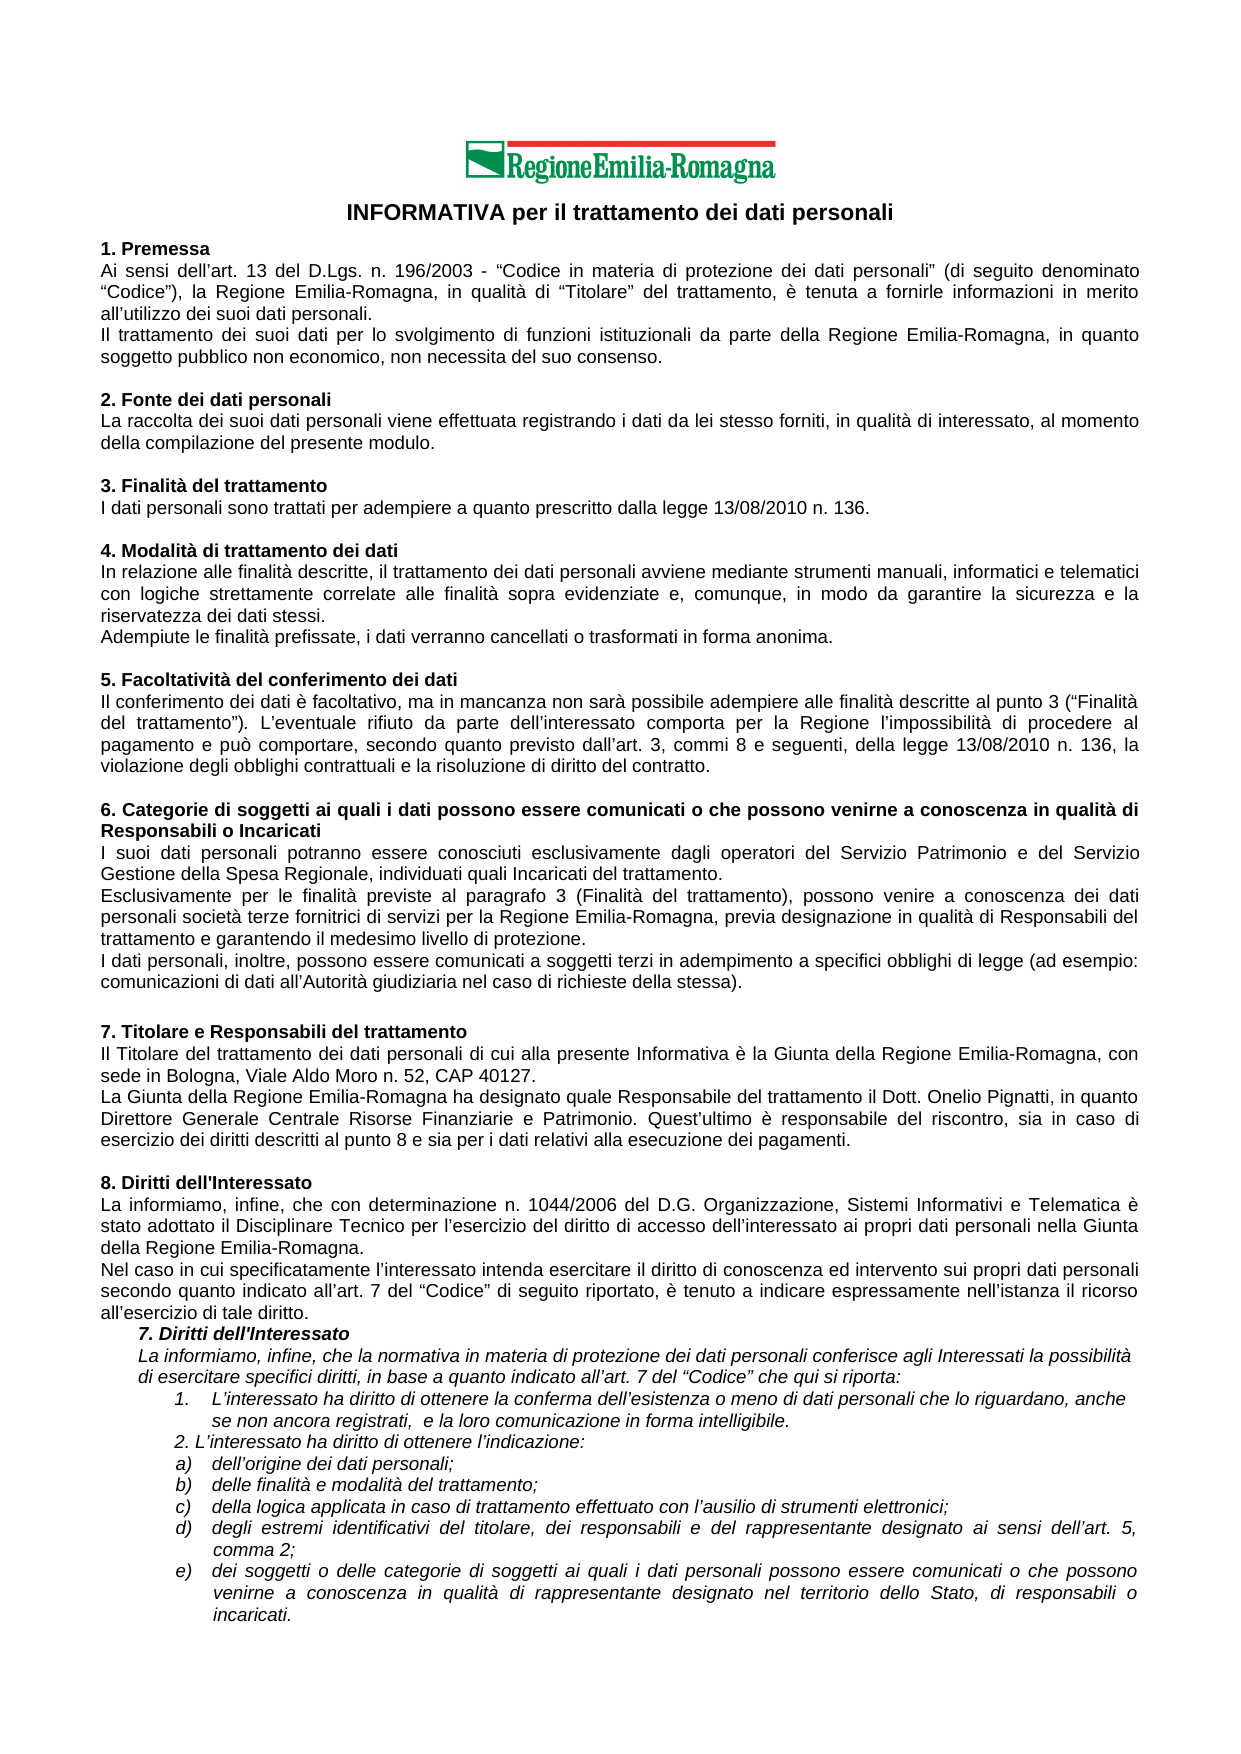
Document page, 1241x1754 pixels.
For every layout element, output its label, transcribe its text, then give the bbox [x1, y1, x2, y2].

list degli estremi identificativi del titolare, dei responsabili e del rappresentante designato ai sensi dell’art. 5, comma 2; [175, 1517, 1140, 1560]
list della logica applicata in caso di trattamento effettuato con l’ausilio di strumenti elettronici; [175, 1496, 1140, 1517]
text Adempiute le finalità prefissate, i dati verranno cancellati o trasformati in forma anonima. [100, 626, 1140, 647]
list delle finalità e modalità del trattamento; [175, 1474, 1140, 1496]
text I suoi dati personali potranno essere conosciuti esclusivamente dagli operatori del Servizio Patrimonio e del Servizio Gestione della Spesa Regionale, individuati quali Incaricati del trattamento. [100, 842, 1140, 885]
text La raccolta dei suoi dati personali viene effettuata registrando i dati da lei stesso forniti, in qualità di interessato, al momento della compilazione del presente modulo. [100, 410, 1140, 453]
text Esclusivamente per le finalità previste al paragrafo 3 (Finalità del trattamento), possono venire a conoscenza dei dati personali società terze fornitrici di servizi per la Regione Emilia-Romagna, previa designazione in qualità di Responsabili del trattamento e garantendo il medesimo livello di protezione. [100, 885, 1140, 949]
text 3. Finalità del trattamento [100, 475, 1140, 497]
list dell’origine dei dati personali; [175, 1452, 1140, 1474]
list L’interessato ha diritto di ottenere la conferma dell’esistenza o meno di dati personali che lo riguardano, anche se non ancora registrati, e la loro comunicazione in forma intelligibile. [174, 1388, 1140, 1431]
text 4. Modalità di trattamento dei dati [100, 540, 1140, 561]
text 6. Categorie di soggetti ai quali i dati possono essere comunicati o che possono venirne a conoscenza in qualità di Responsabili o Incaricati [100, 798, 1140, 842]
picture [462, 137, 778, 189]
text Ai sensi dell’art. 13 del D.Lgs. n. 196/2003 - “Codice in materia di protezione dei dati personali” (di seguito denominato “Codice”), la Regione Emilia-Romagna, in qualità di “Titolare” del trattamento, è tenuta a fornirle informazioni in merito all’utilizzo dei suoi dati personali. [100, 259, 1140, 324]
text 8. Diritti dell'Interessato [100, 1172, 1140, 1194]
text 7. Titolare e Responsabili del trattamento [100, 1021, 1140, 1043]
text 7. Diritti dell'Interessato La informiamo, infine, che la normativa in materia di protezione dei dati personali conferisce agli Interessati la possibilità di esercitare specifici diritti, in base a quanto indicato all’art. 7 del “Codice” che qui si riporta: [138, 1323, 1140, 1388]
text I dati personali, inoltre, possono essere comunicati a soggetti terzi in adempimento a specifici obblighi di legge (ad esempio: comunicazioni di dati all’Autorità giudiziaria nel caso di richieste della stessa). [100, 949, 1140, 992]
text Il trattamento dei suoi dati per lo svolgimento di funzioni istituzionali da parte della Regione Emilia-Romagna, in quanto soggetto pubblico non economico, non necessita del suo consenso. [100, 324, 1140, 367]
text 5. Facoltatività del conferimento dei dati [100, 669, 1140, 691]
text La informiamo, infine, che con determinazione n. 1044/2006 del D.G. Organizzazione, Sistemi Informativi e Telematica è stato adottato il Disciplinare Tecnico per l’esercizio del diritto di accesso dell’interessato ai propri dati personali nella Giunta della Regione Emilia-Romagna. [100, 1194, 1140, 1258]
text INFORMATIVA per il trattamento dei dati personali [100, 199, 1140, 225]
text Il conferimento dei dati è facoltativo, ma in mancanza non sarà possibile adempiere alle finalità descritte al punto 3 (“Finalità del trattamento”). L’eventuale rifiuto da parte dell’interessato comporta per la Regione l’impossibilità di procedere al pagamento e può comportare, secondo quanto previsto dall’art. 3, commi 8 e seguenti, della legge 13/08/2010 n. 136, la violazione degli obblighi contrattuali e la risoluzione di diritto del contratto. [100, 691, 1140, 777]
text La Giunta della Regione Emilia-Romagna ha designato quale Responsabile del trattamento il Dott. Onelio Pignatti, in quanto Direttore Generale Centrale Risorse Finanziarie e Patrimonio. Quest’ultimo è responsabile del riscontro, sia in caso di esercizio dei diritti descritti al punto 8 e sia per i dati relativi alla esecuzione dei pagamenti. [100, 1086, 1140, 1151]
text 1. Premessa [100, 238, 1140, 259]
text In relazione alle finalità descritte, il trattamento dei dati personali avviene mediante strumenti manuali, informatici e telematici con logiche strettamente correlate alle finalità sopra evidenziate e, comunque, in modo da garantire la sicurezza e la riservatezza dei dati stessi. [100, 561, 1140, 626]
text 2. Fonte dei dati personali [100, 389, 1140, 410]
text 2. L’interessato ha diritto di ottenere l’indicazione: [174, 1431, 1140, 1452]
text Il Titolare del trattamento dei dati personali di cui alla presente Informativa è la Giunta della Regione Emilia-Romagna, con sede in Bologna, Viale Aldo Moro n. 52, CAP 40127. [100, 1043, 1140, 1086]
text I dati personali sono trattati per adempiere a quanto prescritto dalla legge 13/08/2010 n. 136. [100, 497, 1140, 518]
text Nel caso in cui specificatamente l’interessato intenda esercitare il diritto di conoscenza ed intervento sui propri dati personali secondo quanto indicato all’art. 7 del “Codice” di seguito riportato, è tenuto a indicare espressamente nell’istanza il ricorso all’esercizio di tale diritto. [100, 1258, 1140, 1323]
list dei soggetti o delle categorie di soggetti ai quali i dati personali possono essere comunicati o che possono venirne a conoscenza in qualità di rappresentante designato nel territorio dello Stato, di responsabili o incaricati. [175, 1560, 1140, 1625]
